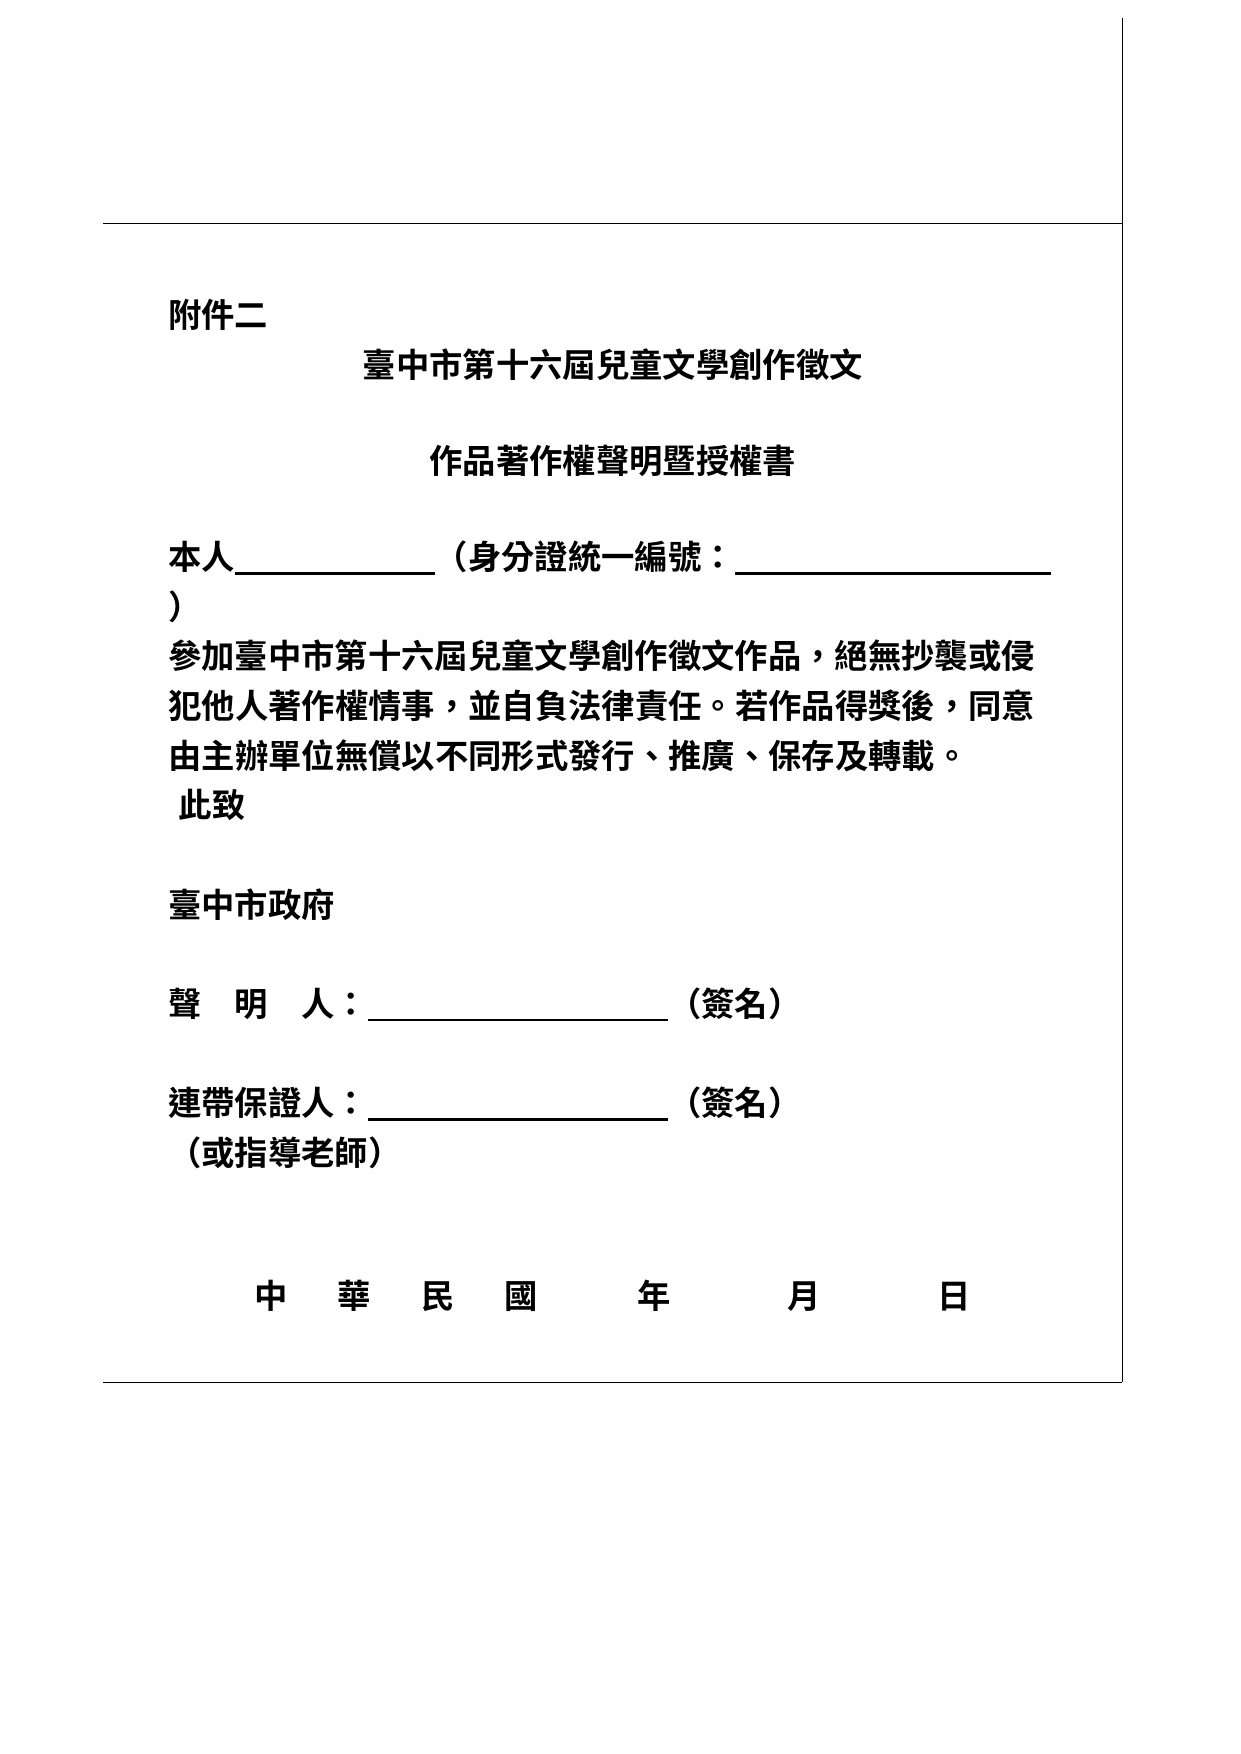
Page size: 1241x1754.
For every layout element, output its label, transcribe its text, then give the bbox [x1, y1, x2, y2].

subtitle 中 華 民 國 年 月 日 [103, 1204, 1122, 1382]
subtitle 本人 （身分證統一編號： ） [103, 530, 1122, 629]
subtitle （或指導老師） [103, 1125, 1122, 1175]
subtitle 附件二 [103, 223, 1122, 337]
subtitle 參加臺中市第十六屆兒童文學創作徵文作品，絕無抄襲或侵犯他人著作權情事，並自負法律責任。若作品得獎後，同意由主辦單位無償以不同形式發行、推廣、保存及轉載。 [103, 629, 1122, 778]
subtitle 臺中市政府 [103, 813, 1122, 912]
subtitle 聲 明 人： （簽名） [103, 912, 1122, 1011]
subtitle 此致 [103, 778, 1122, 813]
subtitle 作品著作權聲明暨授權書 [103, 433, 1122, 483]
subtitle 臺中市第十六屆兒童文學創作徵文 [103, 337, 1122, 387]
subtitle 連帶保證人： （簽名） [103, 1011, 1122, 1125]
